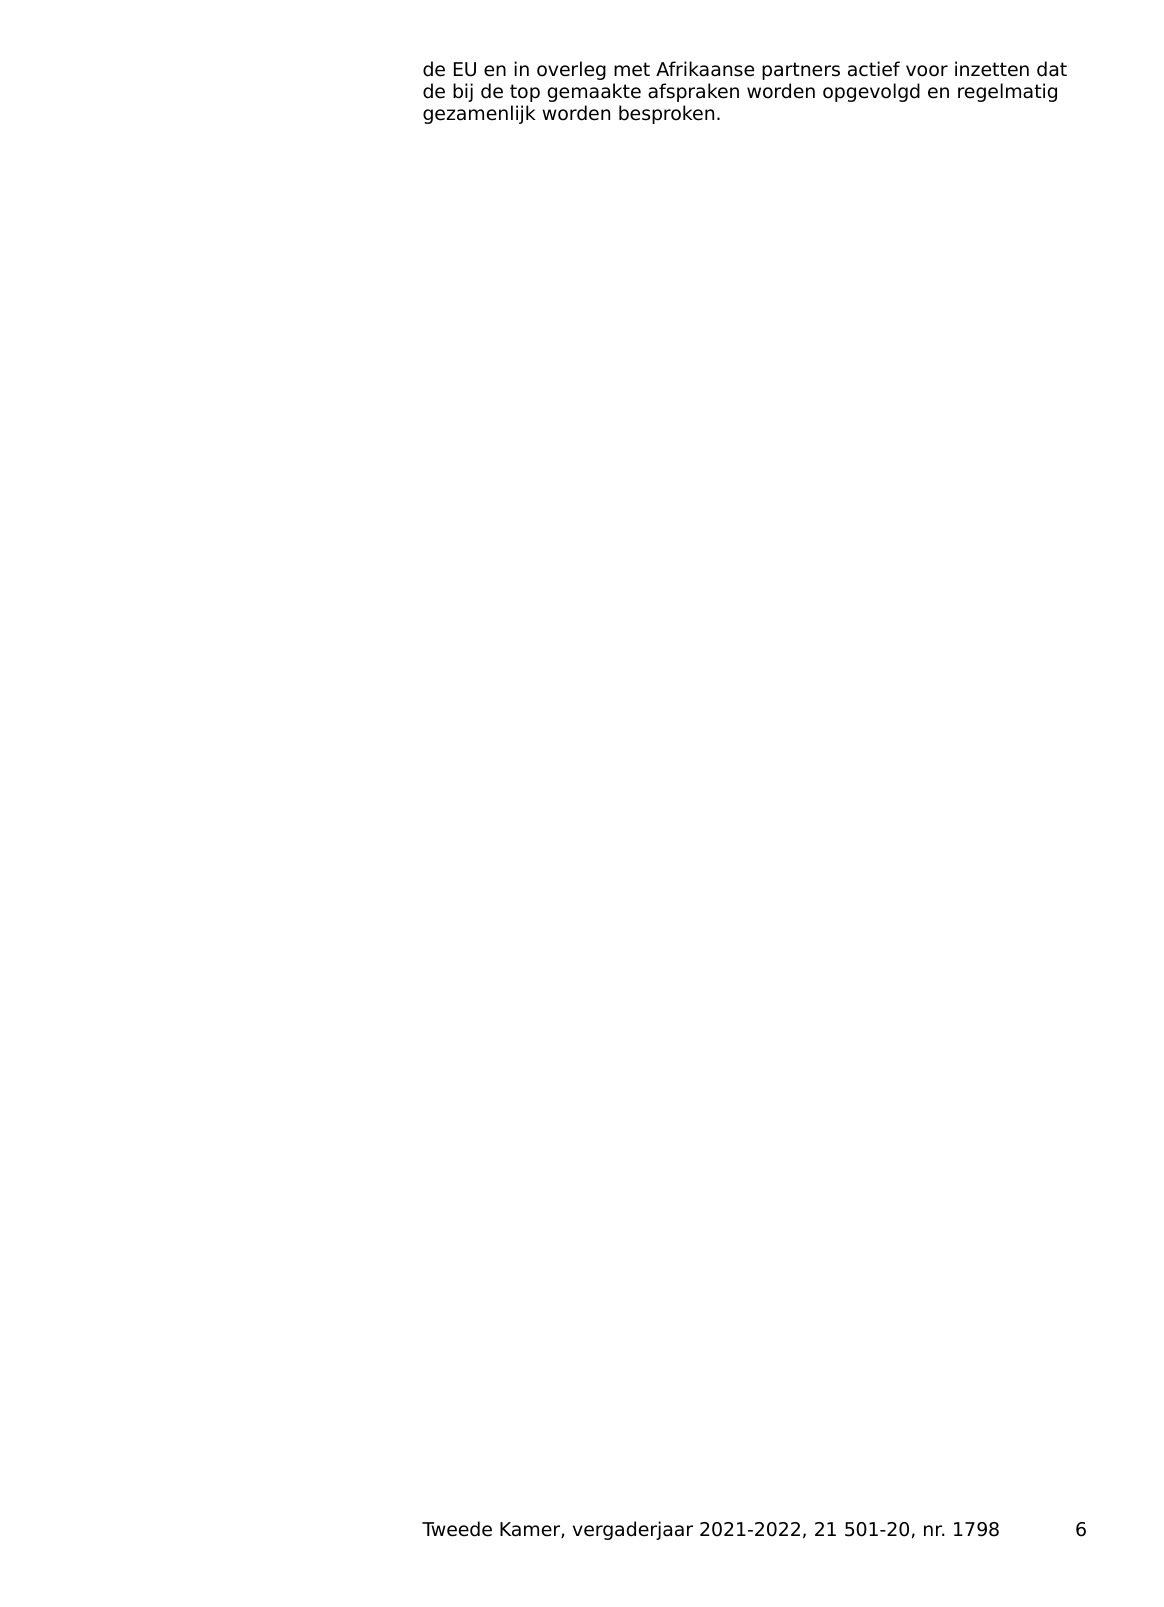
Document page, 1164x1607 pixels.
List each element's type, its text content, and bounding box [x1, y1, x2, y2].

text de EU en in overleg met Afrikaanse partners actief voor inzetten dat de bij de top gemaakte afspraken worden opgevolgd en regelmatig gezamenlijk worden besproken. [422, 59, 1087, 125]
